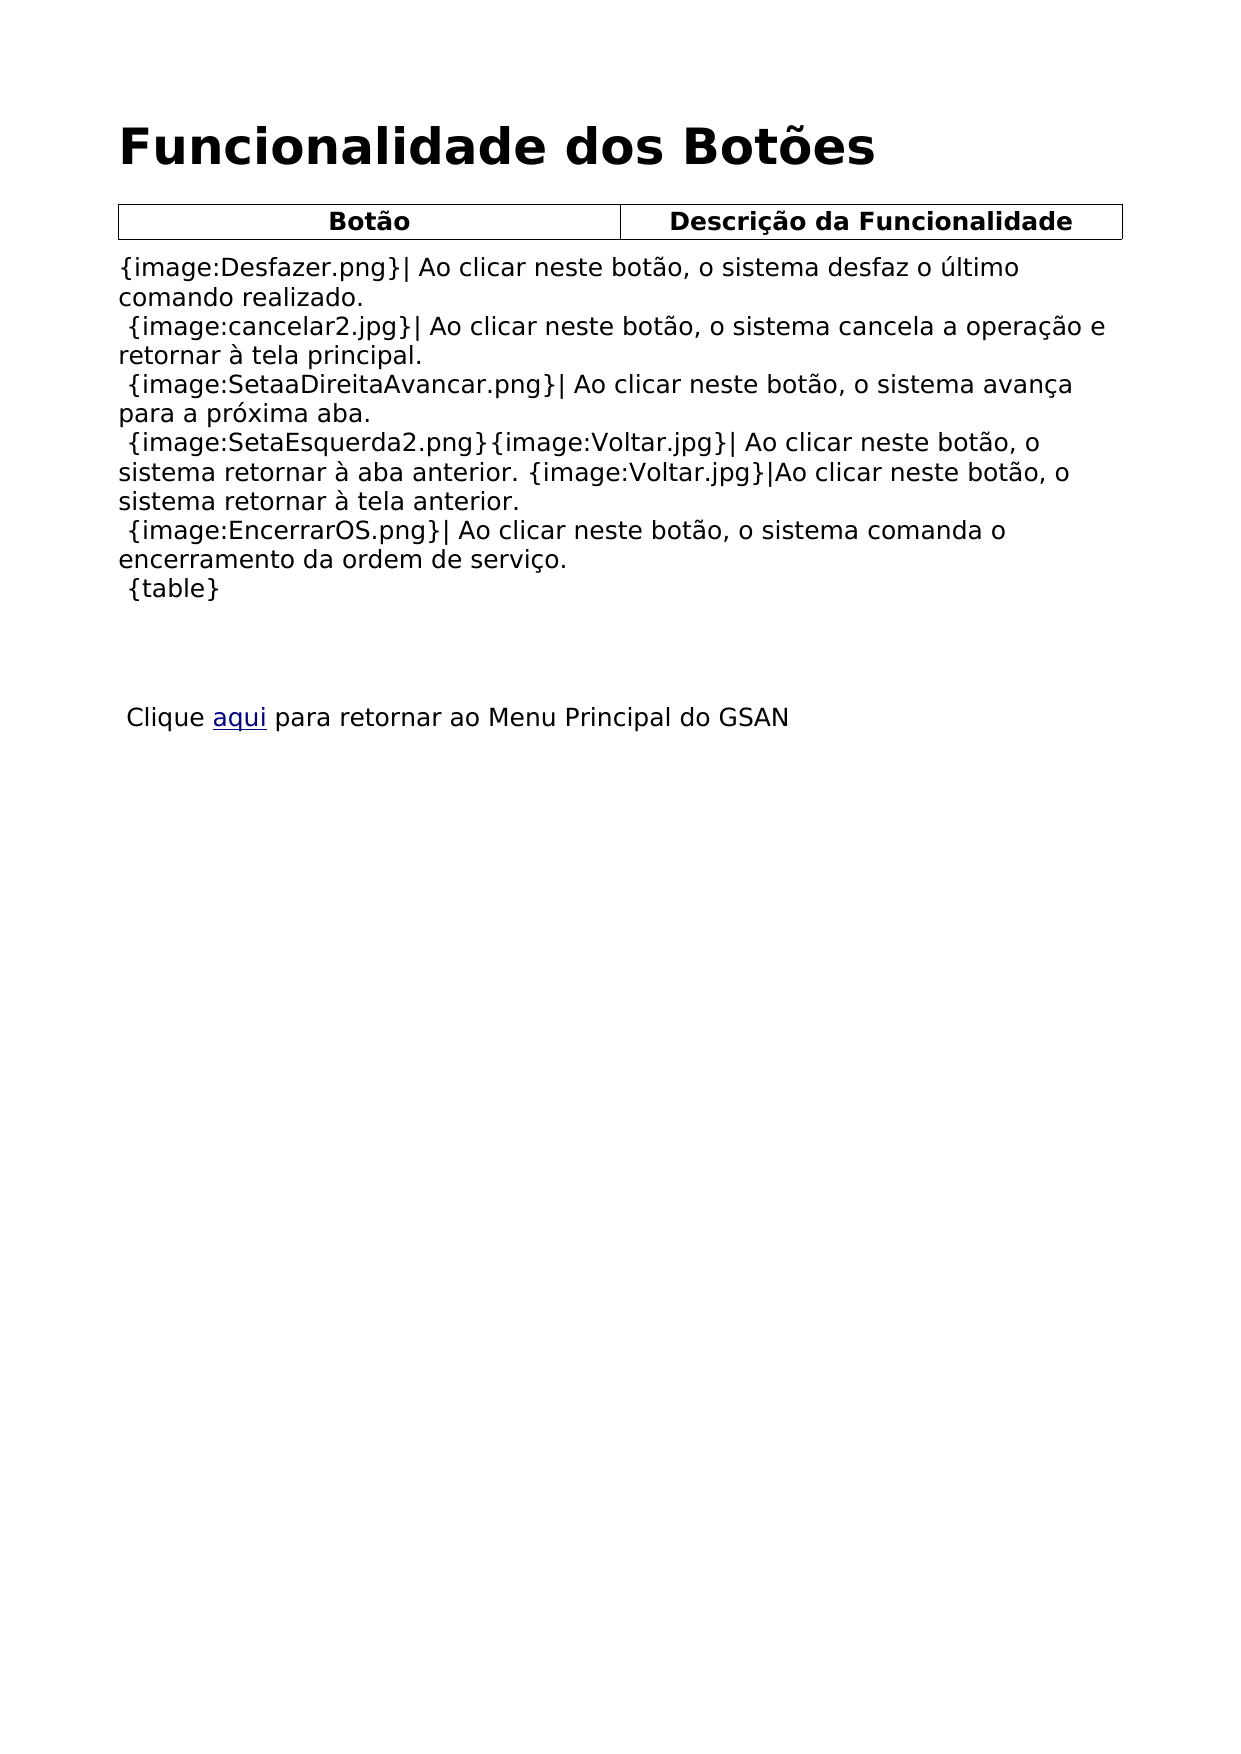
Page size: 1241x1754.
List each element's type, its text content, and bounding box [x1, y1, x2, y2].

table_header Botão [119, 205, 620, 239]
table_header Descrição da Funcionalidade [621, 205, 1122, 239]
subtitle Funcionalidade dos Botões [118, 118, 1122, 176]
text {image:Desfazer.png}| Ao clicar neste botão, o sistema desfaz o último comando realizado. {image:cancelar2.jpg}| Ao clicar neste botão, o sistema cancela a operação e retornar à tela principal. {image:SetaaDireitaAvancar.png}| Ao clicar neste botão, o sistema avança para a próxima aba. {image:SetaEsquerda2.png}{image:Voltar.jpg}| Ao clicar neste botão, o sistema retornar à aba anterior. {image:Voltar.jpg}|Ao clicar neste botão, o sistema retornar à tela anterior. {image:EncerrarOS.png}| Ao clicar neste botão, o sistema comanda o encerramento da ordem de serviço. {table} [118, 254, 1122, 633]
text Clique aqui para retornar ao Menu Principal do GSAN [118, 645, 1122, 733]
